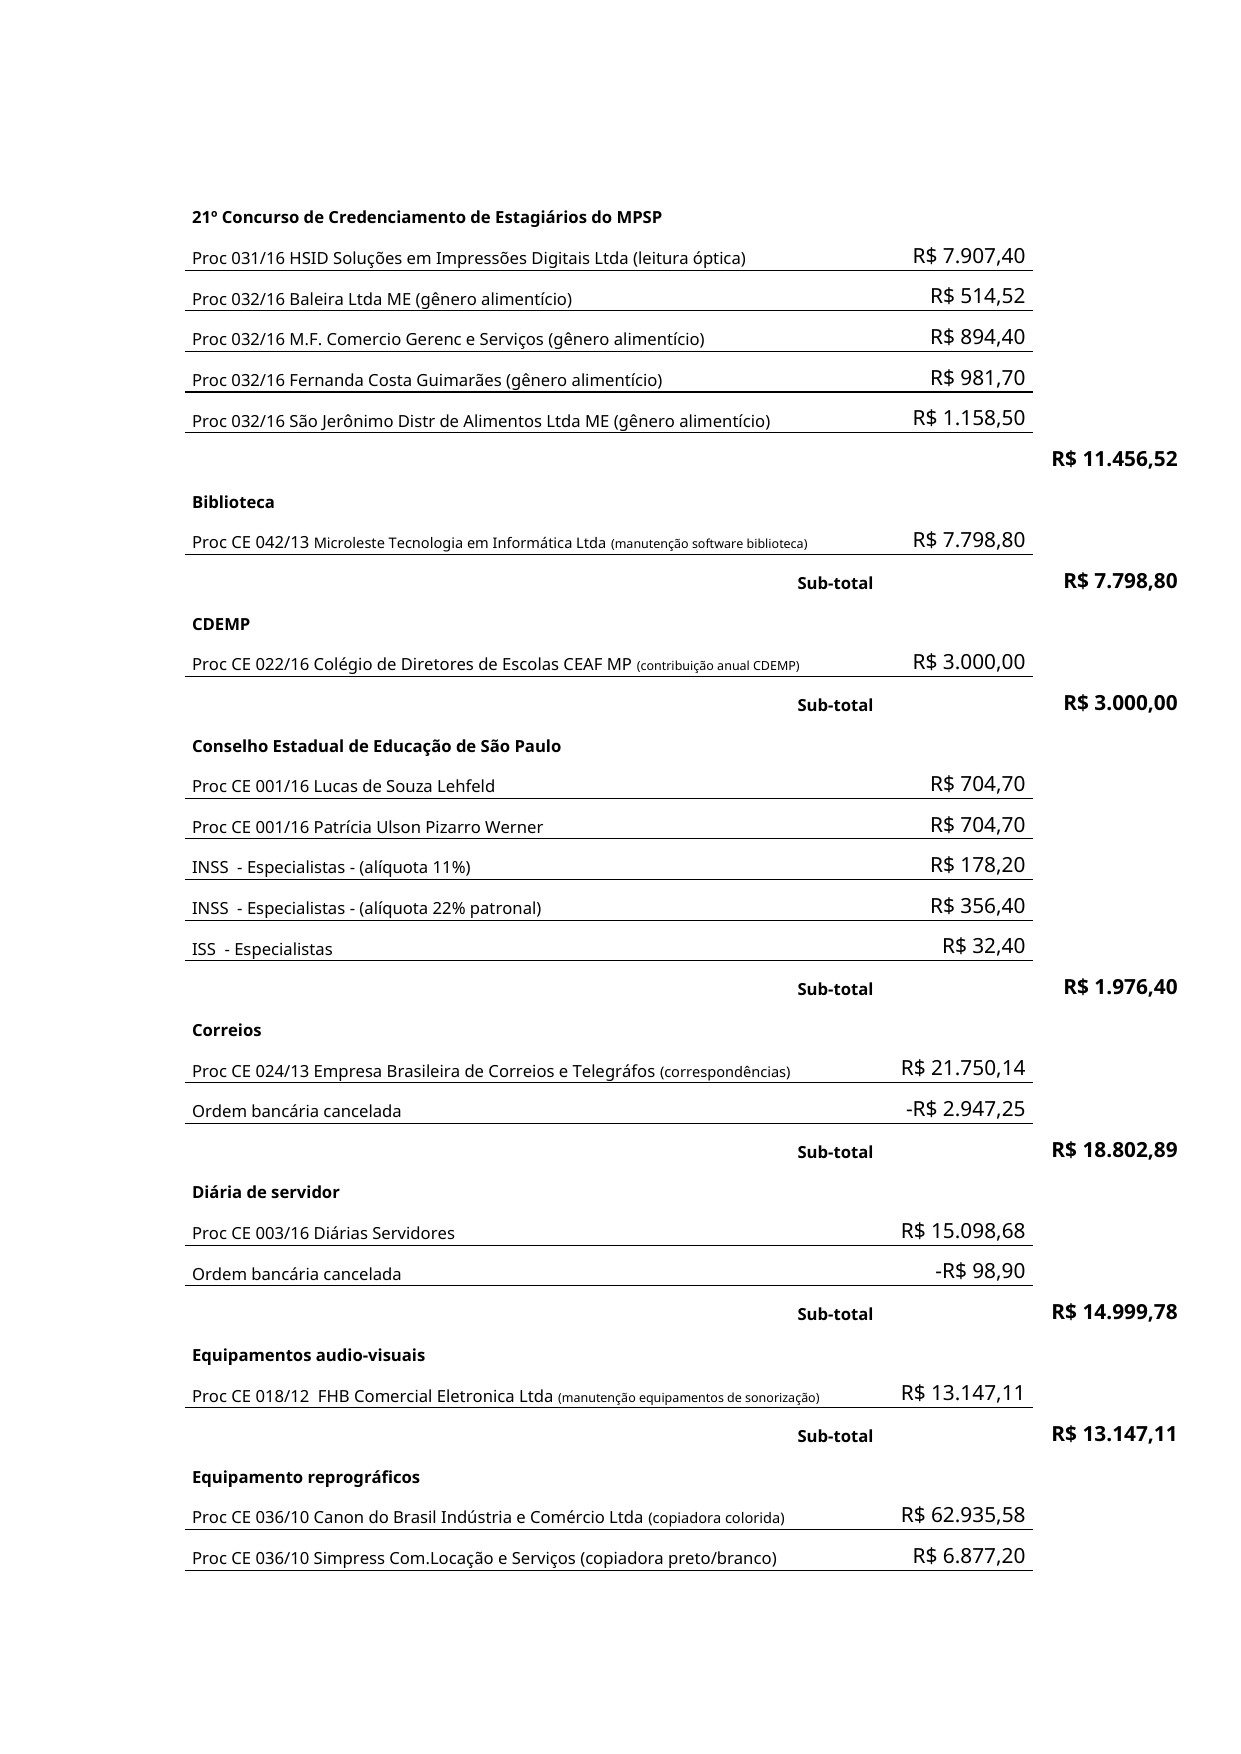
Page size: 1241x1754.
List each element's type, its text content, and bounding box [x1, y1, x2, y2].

table_cell Biblioteca [185, 473, 881, 513]
table_cell [881, 1163, 1033, 1204]
table_cell [881, 148, 1033, 188]
table_cell R$ 62.935,58 [881, 1488, 1033, 1529]
table_cell R$ 6.877,20 [881, 1530, 1033, 1569]
table_cell Proc 032/16 São Jerônimo Distr de Alimentos Ltda ME (gênero alimentício) [185, 393, 881, 432]
table_cell R$ 894,40 [881, 311, 1033, 351]
table_cell Proc CE 036/10 Canon do Brasil Indústria e Comércio Ltda (copiadora colorida) [185, 1488, 881, 1529]
table_cell Proc 032/16 Baleira Ltda ME (gênero alimentício) [185, 271, 881, 310]
table_cell INSS - Especialistas - (alíquota 11%) [185, 839, 881, 879]
table_cell Ordem bancária cancelada [185, 1246, 881, 1285]
table_cell Conselho Estadual de Educação de São Paulo [185, 716, 881, 757]
table_cell [1033, 351, 1185, 391]
table_cell [881, 961, 1033, 1001]
table_cell Sub-total [185, 677, 881, 716]
table_cell -R$ 98,90 [881, 1246, 1033, 1285]
table_cell [1033, 595, 1185, 635]
table_cell Proc CE 022/16 Colégio de Diretores de Escolas CEAF MP (contribuição anual CDEMP) [185, 635, 881, 676]
table_cell [1033, 879, 1185, 919]
table_cell [881, 433, 1033, 473]
table_cell R$ 1.976,40 [1033, 960, 1185, 1001]
table_cell Sub-total [185, 1286, 881, 1326]
table_cell Proc CE 018/12 FHB Comercial Eletronica Ltda (manutenção equipamentos de sonorização) [185, 1366, 881, 1407]
table_cell R$ 981,70 [881, 352, 1033, 391]
table_cell R$ 11.456,52 [1033, 432, 1185, 473]
table_cell [185, 148, 881, 188]
table_cell R$ 514,52 [881, 271, 1033, 310]
table_cell R$ 3.000,00 [1033, 676, 1185, 716]
table_cell [1033, 1163, 1185, 1204]
table_cell [881, 1408, 1033, 1448]
table_cell R$ 7.798,80 [1033, 554, 1185, 594]
table_cell R$ 13.147,11 [1033, 1407, 1185, 1448]
table_cell [1033, 1041, 1185, 1082]
table_cell [1033, 716, 1185, 757]
table_cell R$ 21.750,14 [881, 1041, 1033, 1082]
table_cell Ordem bancária cancelada [185, 1083, 881, 1123]
table_cell [1033, 920, 1185, 960]
table_cell [185, 433, 881, 473]
table_cell -R$ 2.947,25 [881, 1083, 1033, 1123]
table_cell Proc CE 024/13 Empresa Brasileira de Correios e Telegráfos (correspondências) [185, 1041, 881, 1082]
table_cell [881, 1286, 1033, 1326]
table_cell R$ 7.798,80 [881, 513, 1033, 554]
table_cell [881, 1124, 1033, 1163]
table_cell [1033, 270, 1185, 310]
table_cell Equipamento reprográficos [185, 1448, 881, 1488]
table_cell R$ 356,40 [881, 880, 1033, 919]
table_cell Sub-total [185, 961, 881, 1001]
table_cell R$ 704,70 [881, 757, 1033, 798]
table_cell Diária de servidor [185, 1163, 881, 1204]
table_cell R$ 32,40 [881, 921, 1033, 960]
table_cell R$ 18.802,89 [1033, 1123, 1185, 1163]
table_cell R$ 704,70 [881, 799, 1033, 838]
table_cell [1033, 391, 1185, 432]
table_cell Correios [185, 1001, 881, 1041]
table_cell R$ 178,20 [881, 839, 1033, 879]
table_cell [1033, 757, 1185, 798]
table_cell Proc CE 003/16 Diárias Servidores [185, 1204, 881, 1244]
table_cell [1033, 1488, 1185, 1529]
table_cell [1033, 513, 1185, 554]
table_cell R$ 7.907,40 [881, 229, 1033, 269]
table_cell Sub-total [185, 1124, 881, 1163]
table_cell [1033, 188, 1185, 229]
table_cell Proc CE 042/13 Microleste Tecnologia em Informática Ltda (manutenção software biblioteca) [185, 513, 881, 554]
table_cell [1033, 310, 1185, 351]
table_cell [881, 555, 1033, 594]
table_cell R$ 14.999,78 [1033, 1285, 1185, 1326]
table_cell R$ 15.098,68 [881, 1204, 1033, 1244]
table_cell Equipamentos audio-visuais [185, 1326, 881, 1366]
table_cell R$ 3.000,00 [881, 635, 1033, 676]
table_cell [1033, 838, 1185, 879]
table_cell [1033, 1448, 1185, 1488]
table_cell [881, 473, 1033, 513]
table_cell R$ 1.158,50 [881, 393, 1033, 432]
table_cell Proc 031/16 HSID Soluções em Impressões Digitais Ltda (leitura óptica) [185, 229, 881, 269]
table_cell Proc CE 001/16 Lucas de Souza Lehfeld [185, 757, 881, 798]
table_cell [1033, 1529, 1185, 1569]
table_cell [1033, 148, 1185, 188]
table_cell [881, 716, 1033, 757]
table_cell [881, 1001, 1033, 1041]
table_cell [1033, 1001, 1185, 1041]
table_cell [1033, 635, 1185, 676]
table_cell R$ 13.147,11 [881, 1366, 1033, 1407]
table_cell [881, 1326, 1033, 1366]
table_cell ISS - Especialistas [185, 921, 881, 960]
table_cell [881, 1448, 1033, 1488]
table_cell [881, 188, 1033, 229]
table_cell Sub-total [185, 1408, 881, 1448]
table_cell [1033, 798, 1185, 838]
table_cell [1033, 1326, 1185, 1366]
table_cell [1033, 229, 1185, 269]
table_cell [1033, 1366, 1185, 1407]
table_cell [1033, 1204, 1185, 1244]
table_cell INSS - Especialistas - (alíquota 22% patronal) [185, 880, 881, 919]
table_cell Proc CE 001/16 Patrícia Ulson Pizarro Werner [185, 799, 881, 838]
table_cell Proc 032/16 Fernanda Costa Guimarães (gênero alimentício) [185, 352, 881, 391]
table_cell Proc 032/16 M.F. Comercio Gerenc e Serviços (gênero alimentício) [185, 311, 881, 351]
table_cell [881, 595, 1033, 635]
table_cell CDEMP [185, 595, 881, 635]
table_cell [1033, 473, 1185, 513]
table_cell 21º Concurso de Credenciamento de Estagiários do MPSP [185, 188, 881, 229]
table_cell Sub-total [185, 555, 881, 594]
table_cell [881, 677, 1033, 716]
table_cell [1033, 1082, 1185, 1123]
table_cell [1033, 1245, 1185, 1285]
table_cell Proc CE 036/10 Simpress Com.Locação e Serviços (copiadora preto/branco) [185, 1530, 881, 1569]
